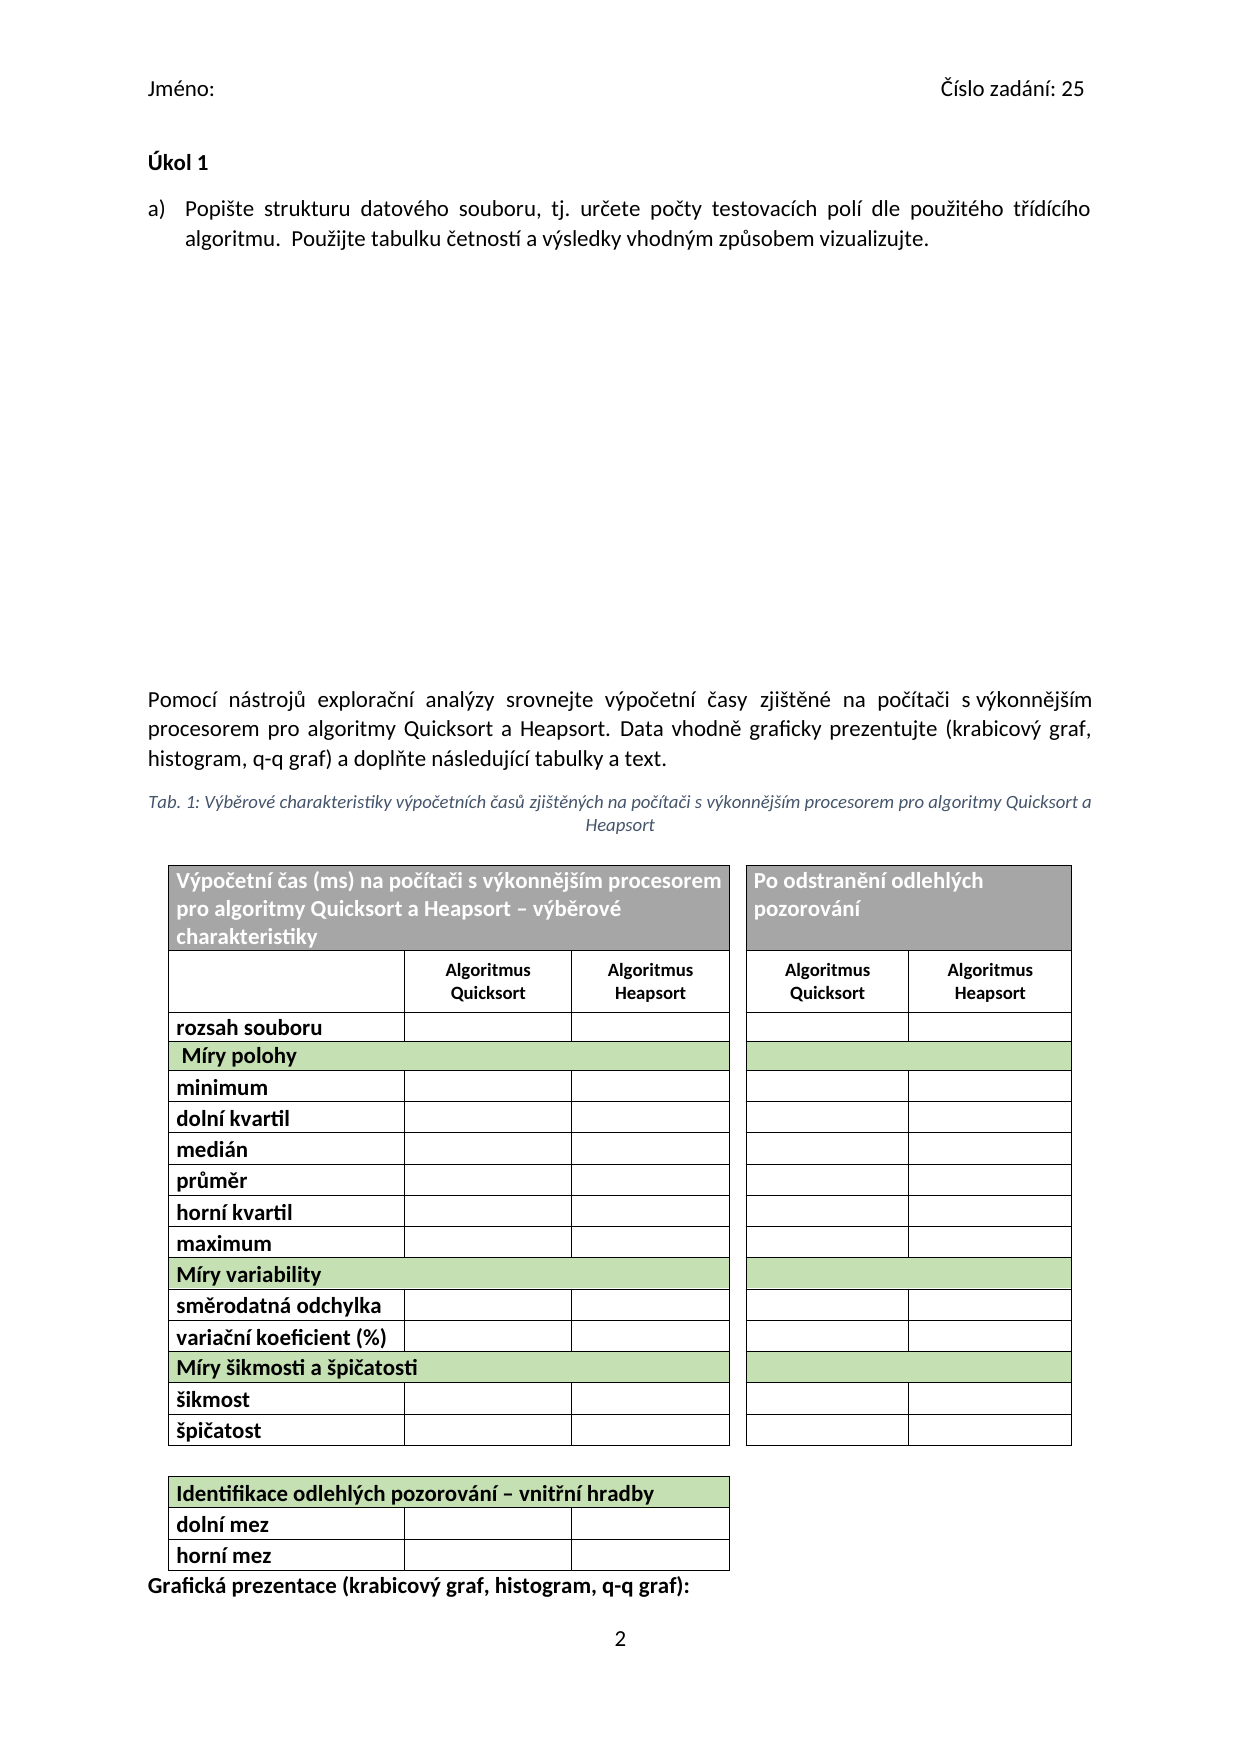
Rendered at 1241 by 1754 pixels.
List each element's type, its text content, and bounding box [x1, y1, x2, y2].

table_cell [909, 1321, 1071, 1351]
table_cell [909, 1165, 1071, 1195]
table_cell [730, 1445, 746, 1476]
table_cell [909, 1383, 1071, 1413]
table_cell [909, 1227, 1071, 1257]
table_cell [909, 1507, 965, 1538]
table_cell [730, 1539, 746, 1570]
table_cell [747, 1013, 908, 1041]
table_header [730, 865, 746, 1445]
table_cell [572, 1321, 729, 1351]
table_cell [746, 1507, 909, 1538]
table_cell [405, 1133, 571, 1163]
table_cell variační koeficient (%) [169, 1321, 404, 1351]
table_cell [730, 1476, 746, 1507]
table_cell [405, 1196, 571, 1226]
text Grafická prezentace (krabicový graf, histogram, q-q graf): [148, 1571, 1093, 1599]
table_cell [572, 1013, 729, 1041]
text Tab. 1: Výběrové charakteristiky výpočetních časů zjištěných na počítači s výkonnějším procesorem pro algoritmy Quicksort a Heapsort [148, 790, 1093, 836]
table_cell dolní mez [169, 1508, 404, 1538]
table_cell [730, 1507, 746, 1538]
table_cell šikmost [169, 1383, 404, 1413]
table_cell [572, 1415, 729, 1445]
table_cell horní mez [169, 1540, 404, 1570]
table_cell [572, 1290, 729, 1320]
table_cell [909, 1446, 965, 1476]
table_cell [746, 1476, 909, 1507]
table_cell špičatost [169, 1415, 404, 1445]
table_cell [169, 951, 404, 1012]
table_header Po odstranění odlehlých pozorování [747, 866, 1071, 950]
table_cell [747, 1071, 908, 1101]
table_cell [909, 1196, 1071, 1226]
table_cell Míry šikmosti a špičatosti [169, 1352, 729, 1382]
table_header Výpočetní čas (ms) na počítači s výkonnějším procesorem pro algoritmy Quicksort a Heapsort – výběrové charakteristiky [169, 866, 729, 950]
table_cell dolní kvartil [169, 1102, 404, 1132]
table_cell [572, 1383, 729, 1413]
table_cell [405, 1321, 571, 1351]
table_cell [747, 1196, 908, 1226]
table_cell [909, 1539, 965, 1570]
table_cell [405, 1013, 571, 1041]
table_cell [965, 1446, 1071, 1476]
table_cell Identifikace odlehlých pozorování – vnitřní hradby [169, 1477, 729, 1507]
table_cell Algoritmus Heapsort [909, 951, 1071, 1012]
table_cell [747, 1352, 1071, 1382]
text Úkol 1 [148, 148, 1093, 176]
table_cell [909, 1133, 1071, 1163]
table_cell [405, 1071, 571, 1101]
text Pomocí nástrojů explorační analýzy srovnejte výpočetní časy zjištěné na počítači s výkonnějším procesorem pro algoritmy Quicksort a Heapsort. Data vhodně graficky prezentujte (krabicový graf, histogram, q-q graf) a doplňte následující tabulky a text. [148, 685, 1093, 772]
table_cell [965, 1476, 1071, 1507]
table_cell [909, 1013, 1071, 1041]
table_cell horní kvartil [169, 1196, 404, 1226]
table_cell [747, 1227, 908, 1257]
table_cell [572, 1508, 729, 1538]
table_cell [405, 1290, 571, 1320]
table_cell [405, 1102, 571, 1132]
table_cell [746, 1539, 909, 1570]
table_cell průměr [169, 1165, 404, 1195]
table_cell [747, 1415, 908, 1445]
table_cell [909, 1476, 965, 1507]
table_cell [572, 1165, 729, 1195]
table_cell [965, 1507, 1071, 1538]
table_cell [909, 1290, 1071, 1320]
table_cell Míry polohy [169, 1042, 729, 1070]
table_cell [405, 1540, 571, 1570]
table_cell Algoritmus Heapsort [572, 951, 729, 1012]
table_cell [747, 1290, 908, 1320]
table_cell [572, 1071, 729, 1101]
table_cell [572, 1133, 729, 1163]
list o [223, 836, 1093, 864]
table_cell [572, 1227, 729, 1257]
table_cell [747, 1042, 1071, 1070]
table_cell [747, 1165, 908, 1195]
table_cell [747, 1383, 908, 1413]
table_cell [747, 1133, 908, 1163]
table_cell Algoritmus Quicksort [747, 951, 908, 1012]
table_cell [405, 1165, 571, 1195]
table_cell [746, 1446, 909, 1476]
table_cell [405, 1227, 571, 1257]
table_cell [611, 1446, 729, 1476]
table_cell [405, 1415, 571, 1445]
table_cell [909, 1102, 1071, 1132]
table_cell maximum [169, 1227, 404, 1257]
table_cell [747, 1102, 908, 1132]
table_cell rozsah souboru [169, 1013, 404, 1041]
table_cell [747, 1258, 1071, 1288]
table_cell [571, 1446, 611, 1476]
table_cell Algoritmus Quicksort [405, 951, 571, 1012]
table_cell [965, 1539, 1071, 1570]
table_cell [572, 1196, 729, 1226]
table_cell medián [169, 1133, 404, 1163]
table_cell [909, 1415, 1071, 1445]
table_cell [405, 1508, 571, 1538]
table_cell [747, 1321, 908, 1351]
list Popište strukturu datového souboru, tj. určete počty testovacích polí dle použitého třídícího algoritmu. Použijte tabulku četností a výsledky vhodným způsobem vizualizujte. [148, 194, 1093, 252]
table_cell [909, 1071, 1071, 1101]
table_cell [572, 1540, 729, 1570]
table_cell [169, 1446, 404, 1476]
table_cell [572, 1102, 729, 1132]
table_cell Míry variability [169, 1258, 729, 1288]
table_cell [405, 1446, 571, 1476]
table_cell [405, 1383, 571, 1413]
table_cell minimum [169, 1071, 404, 1101]
table_cell směrodatná odchylka [169, 1290, 404, 1320]
